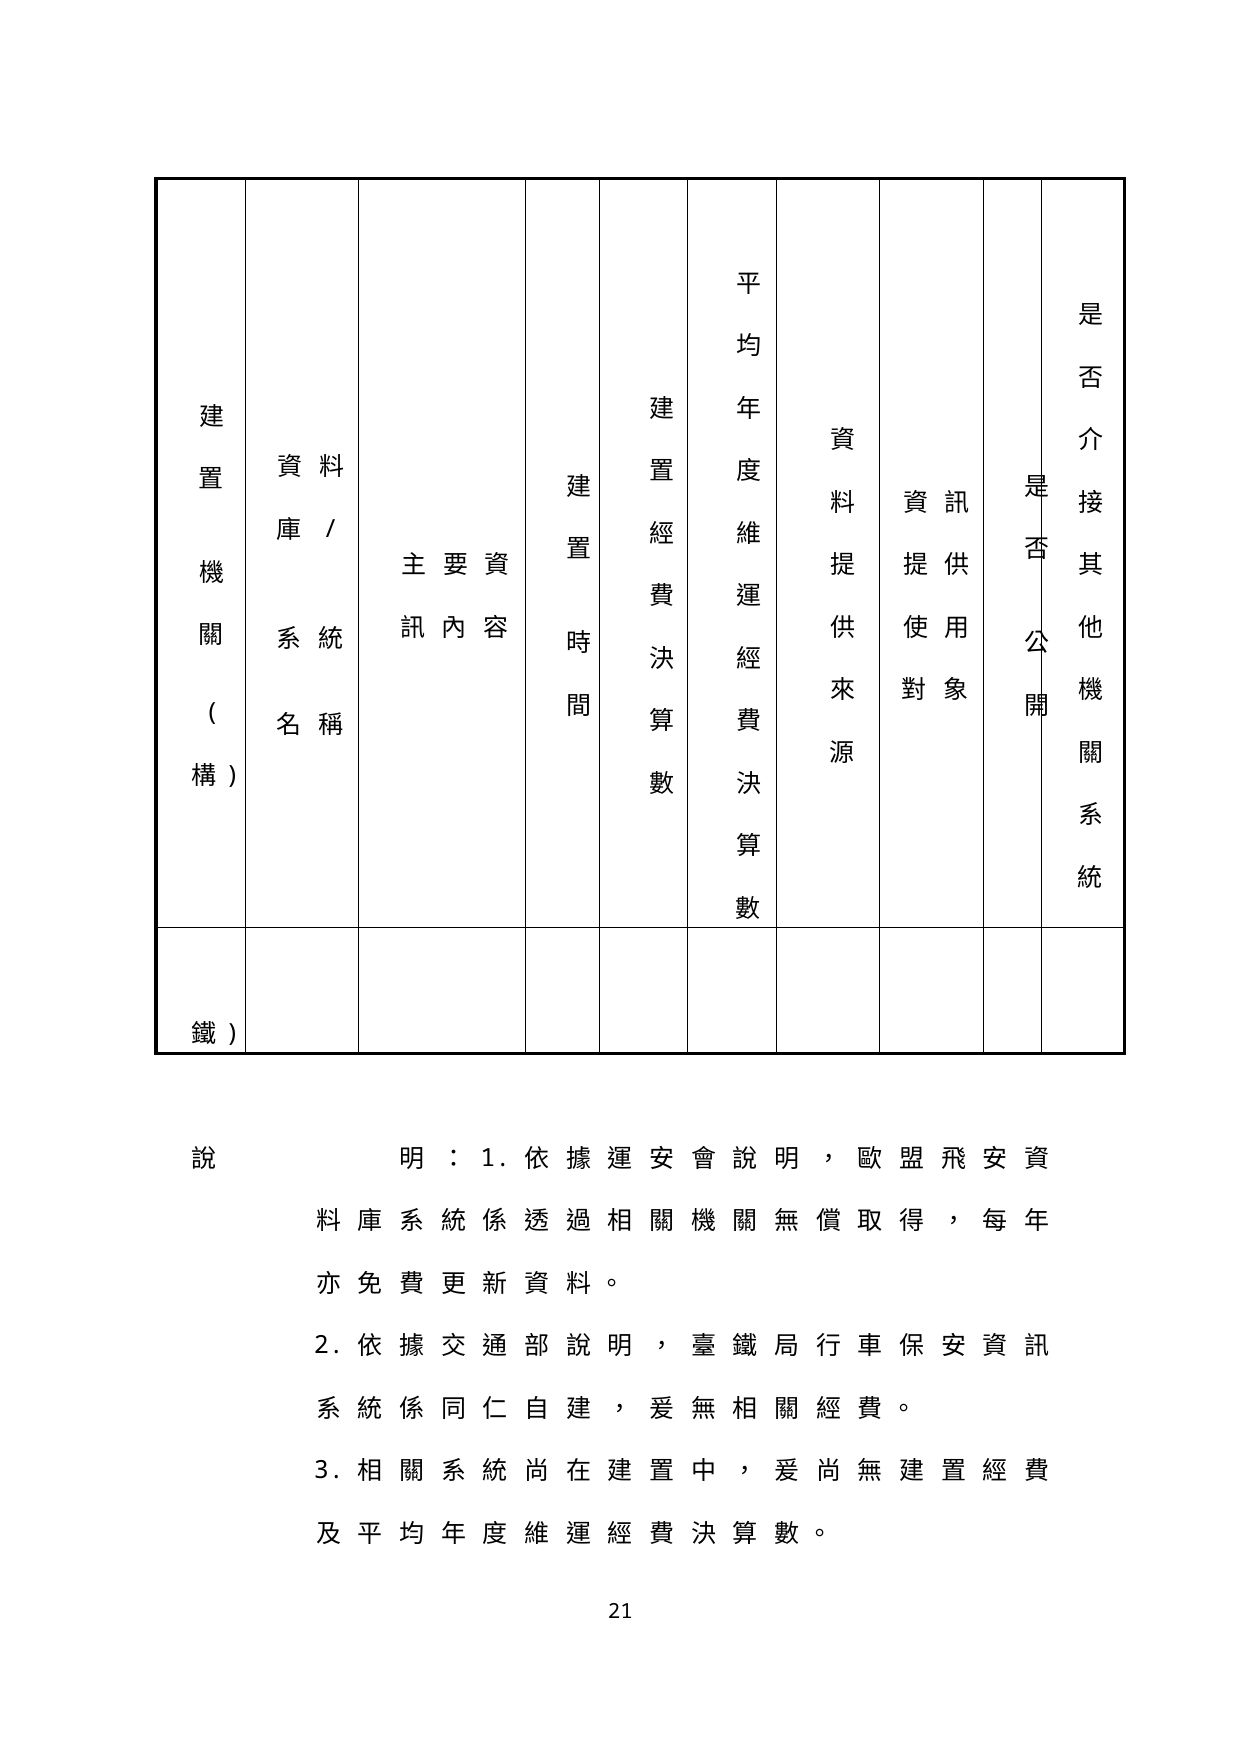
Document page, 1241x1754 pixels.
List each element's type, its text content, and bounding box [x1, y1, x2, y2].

table_cell [359, 928, 525, 1052]
table_header 主要資訊內容 [359, 180, 525, 927]
table_cell [1042, 928, 1123, 1052]
table_cell 鐵) [158, 928, 245, 1052]
table_cell [984, 928, 1041, 1052]
table_header 建置 時間 [526, 180, 599, 927]
table_header 建置 經費 決算數 [600, 180, 687, 927]
table_cell [880, 928, 983, 1052]
table_cell [246, 928, 358, 1052]
text 2.依據交通部說明，臺鐵局行車保安資訊系統係同仁自建，爰無相關經費。 [276, 1302, 1058, 1427]
table_header 資料庫/ 系統 名稱 [246, 180, 358, 927]
table_header 建置 機關 (構) [158, 180, 245, 927]
table_cell [526, 928, 599, 1052]
table_cell [688, 928, 776, 1052]
table_cell [600, 928, 687, 1052]
table_header 資料提供來源 [777, 180, 879, 927]
table_cell [777, 928, 879, 1052]
text 說 明：1.依據運安會說明，歐盟飛安資料庫系統係透過相關機關無償取得，每年亦免費更新資料。 [154, 1115, 1058, 1302]
table_header 平均年度維運經費決算數 [688, 180, 776, 927]
table_header 是否 公開 [984, 180, 1041, 927]
table_header 資訊提供使用對象 [880, 180, 983, 927]
table_header 是否介接其他機關系統 [1042, 180, 1123, 927]
text 3.相關系統尚在建置中，爰尚無建置經費及平均年度維運經費決算數。 [276, 1427, 1058, 1552]
